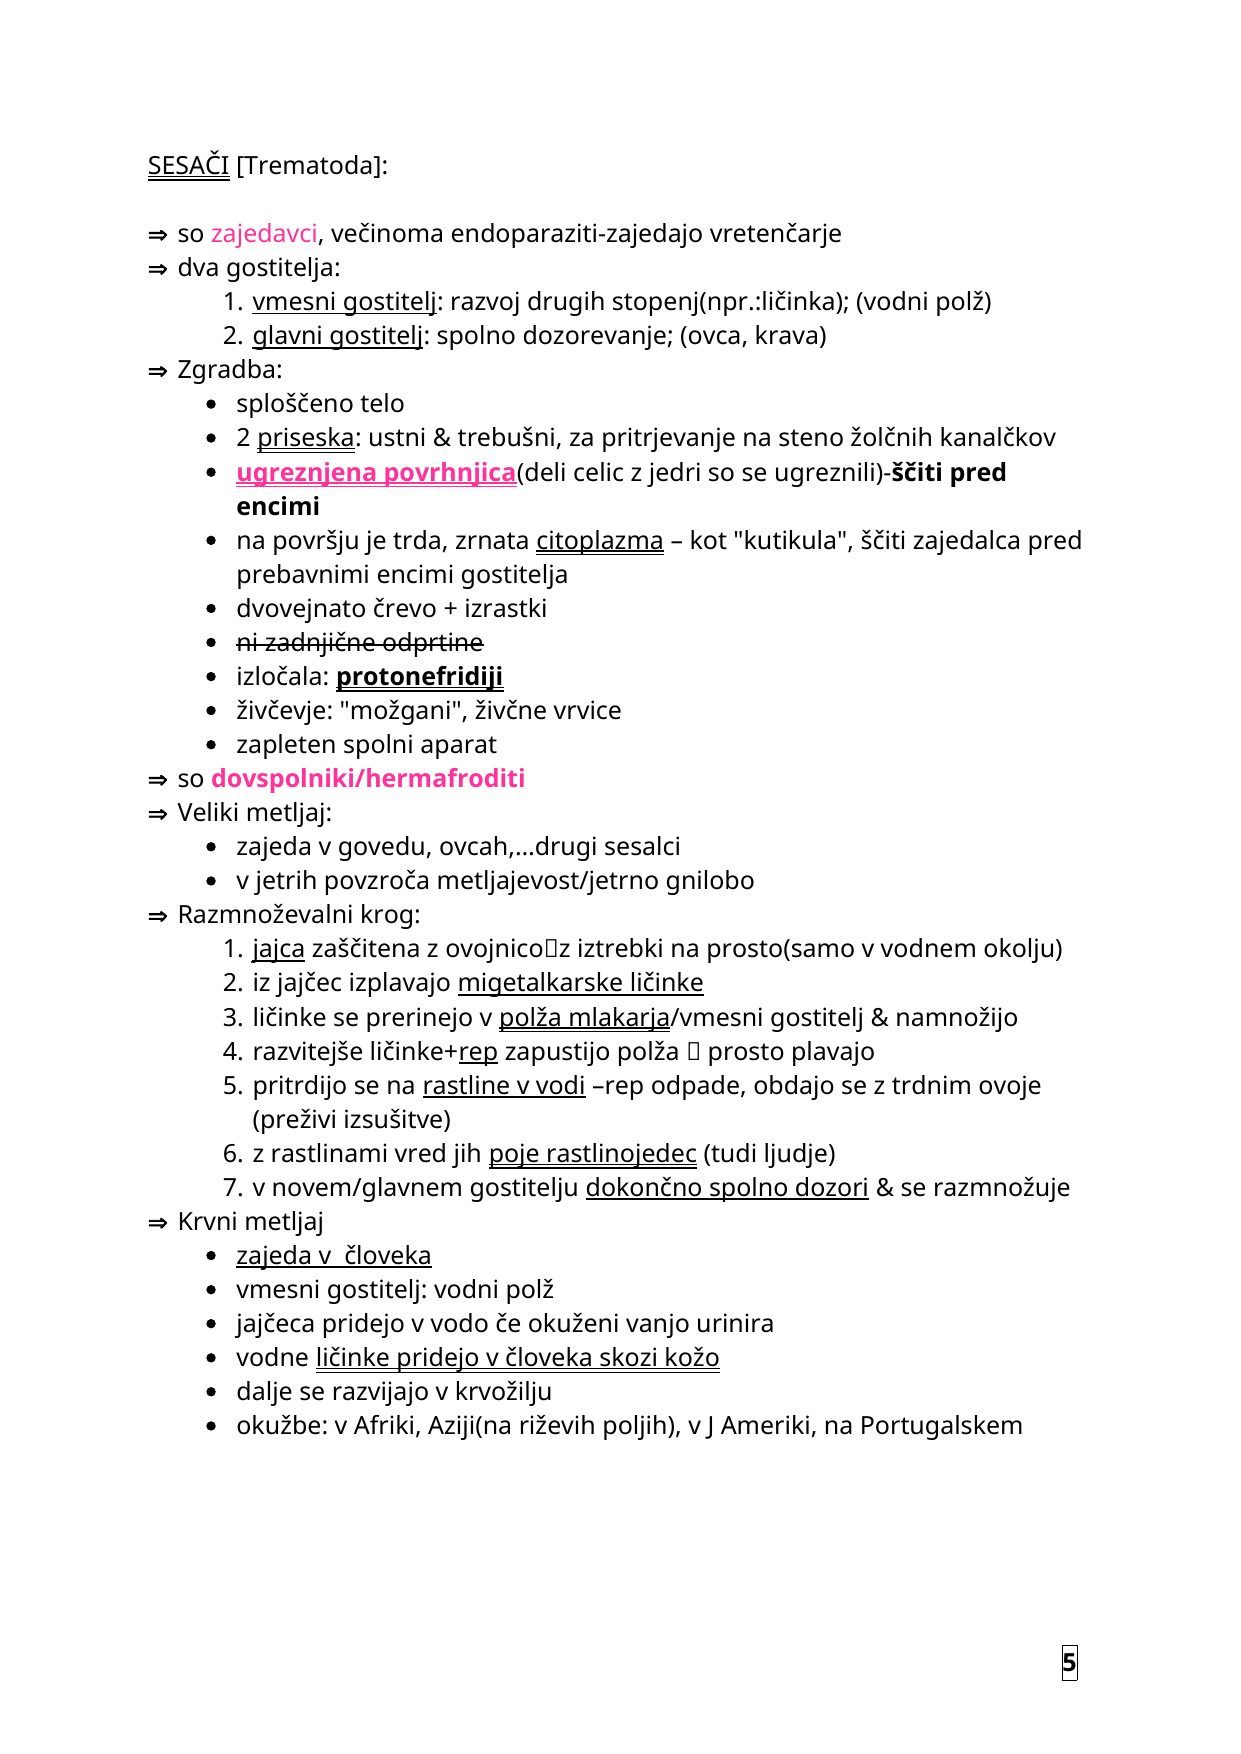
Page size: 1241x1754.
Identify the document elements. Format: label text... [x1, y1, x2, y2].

list glavni gostitelj: spolno dozorevanje; (ovca, krava) [223, 318, 1093, 352]
list živčevje: "možgani", živčne vrvice [207, 693, 1093, 727]
list dvovejnato črevo + izrastki [207, 590, 1093, 624]
list ugreznjena povrhnjica(deli celic z jedri so se ugreznili)-ščiti pred encimi [207, 454, 1093, 522]
list vmesni gostitelj: vodni polž [207, 1272, 1093, 1306]
list dalje se razvijajo v krvožilju [207, 1374, 1093, 1408]
list izločala: protonefridiji [207, 658, 1093, 693]
list sploščeno telo [207, 386, 1093, 420]
text SESAČI [Trematoda]: [148, 148, 1093, 182]
list zajeda v govedu, ovcah,…drugi sesalci [207, 829, 1093, 863]
list 2 priseska: ustni & trebušni, za pritrjevanje na steno žolčnih kanalčkov [207, 420, 1093, 454]
list razvitejše ličinke+rep zapustijo polža  prosto plavajo [223, 1033, 1093, 1067]
list so dovspolniki/hermafroditi [148, 761, 1093, 795]
list Krvni metljaj [148, 1203, 1093, 1238]
list v jetrih povzroča metljajevost/jetrno gnilobo [207, 863, 1093, 897]
list vodne ličinke pridejo v človeka skozi kožo [207, 1340, 1093, 1374]
list Veliki metljaj: [148, 795, 1093, 829]
list so zajedavci, večinoma endoparaziti-zajedajo vretenčarje [148, 216, 1093, 250]
list pritrdijo se na rastline v vodi –rep odpade, obdajo se z trdnim ovoje (preživi izsušitve) [223, 1067, 1093, 1135]
list na površju je trda, zrnata citoplazma – kot "kutikula", ščiti zajedalca pred prebavnimi encimi gostitelja [207, 522, 1093, 590]
list dva gostitelja: [148, 250, 1093, 284]
list iz jajčec izplavajo migetalkarske ličinke [223, 965, 1093, 999]
list jajca zaščitena z ovojnicoz iztrebki na prosto(samo v vodnem okolju) [223, 931, 1093, 965]
list v novem/glavnem gostitelju dokončno spolno dozori & se razmnožuje [223, 1169, 1093, 1203]
list Zgradba: [148, 352, 1093, 386]
list vmesni gostitelj: razvoj drugih stopenj(npr.:ličinka); (vodni polž) [223, 284, 1093, 318]
list zajeda v človeka [207, 1238, 1093, 1272]
list okužbe: v Afriki, Aziji(na riževih poljih), v J Ameriki, na Portugalskem [207, 1408, 1093, 1442]
list ni zadnjične odprtine [207, 624, 1093, 658]
list zapleten spolni aparat [207, 727, 1093, 761]
list Razmnoževalni krog: [148, 897, 1093, 931]
list z rastlinami vred jih poje rastlinojedec (tudi ljudje) [223, 1135, 1093, 1169]
list ličinke se prerinejo v polža mlakarja/vmesni gostitelj & namnožijo [223, 999, 1093, 1033]
list jajčeca pridejo v vodo če okuženi vanjo urinira [207, 1306, 1093, 1340]
